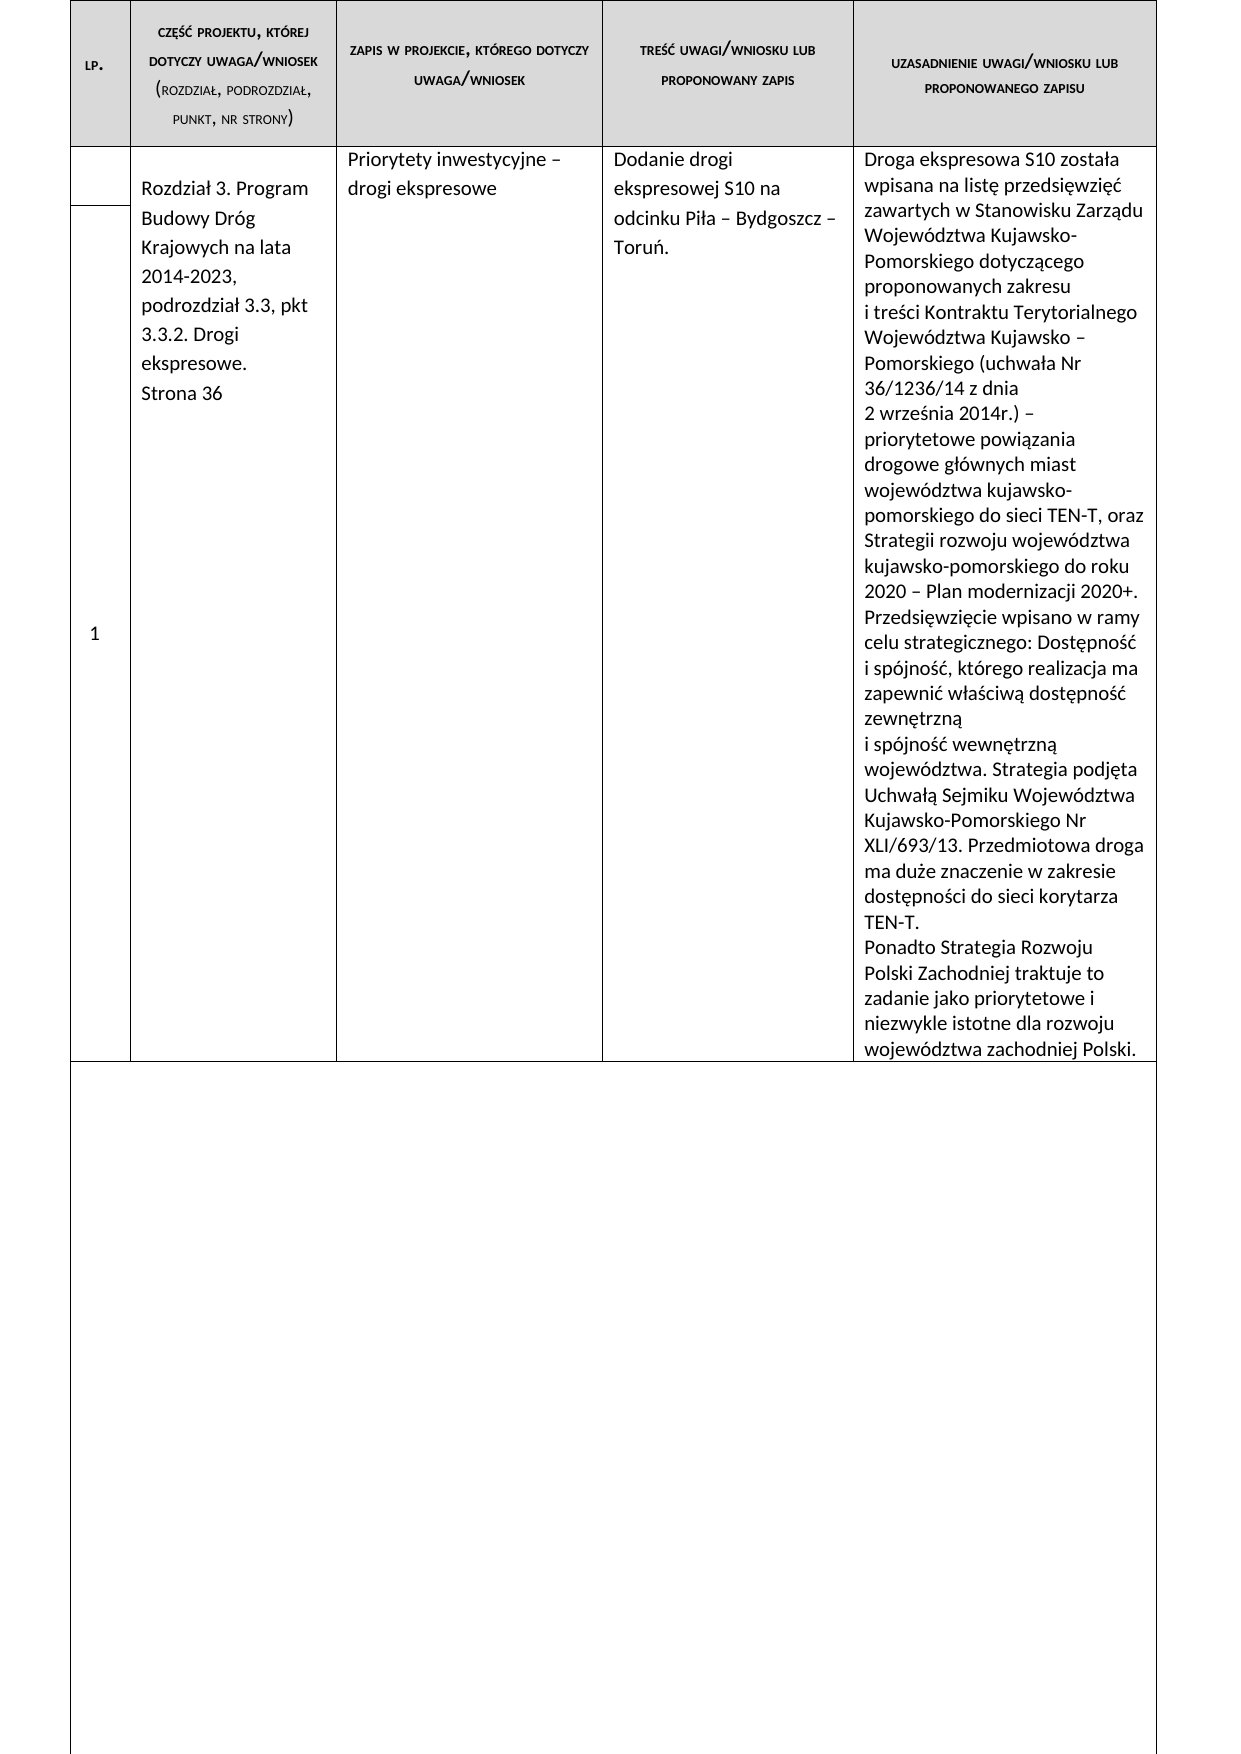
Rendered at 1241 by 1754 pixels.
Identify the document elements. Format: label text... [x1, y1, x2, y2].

table_cell Dodanie drogi ekspresowej S10 na odcinku Piła – Bydgoszcz – Toruń. [603, 147, 853, 1061]
table_header treść uwagi/wniosku lub proponowany zapis [603, 1, 853, 146]
table_header część projektu, której dotyczy uwaga/wniosek (rozdział, podrozdział, punkt, nr strony) [131, 1, 336, 146]
table_cell Droga ekspresowa S10 została wpisana na listę przedsięwzięć zawartych w Stanowisku Zarządu Województwa Kujawsko-Pomorskiego dotyczącego proponowanych zakresu i treści Kontraktu Terytorialnego Województwa Kujawsko – Pomorskiego (uchwała Nr 36/1236/14 z dnia 2 września 2014r.) – priorytetowe powiązania drogowe głównych miast województwa kujawsko-pomorskiego do sieci TEN-T, oraz Strategii rozwoju województwa kujawsko-pomorskiego do roku 2020 – Plan modernizacji 2020+. Przedsięwzięcie wpisano w ramy celu strategicznego: Dostępność i spójność, którego realizacja ma zapewnić właściwą dostępność zewnętrzną i spójność wewnętrzną województwa. Strategia podjęta Uchwałą Sejmiku Województwa Kujawsko-Pomorskiego Nr XLI/693/13. Przedmiotowa droga ma duże znaczenie w zakresie dostępności do sieci korytarza TEN-T. Ponadto Strategia Rozwoju Polski Zachodniej traktuje to zadanie jako priorytetowe i niezwykle istotne dla rozwoju województwa zachodniej Polski. [854, 147, 1156, 1061]
table_cell 1 [71, 206, 130, 1061]
table_cell [71, 1062, 1156, 1754]
table_header uzasadnienie uwagi/wniosku lub proponowanego zapisu [854, 1, 1156, 146]
table_header zapis w projekcie, którego dotyczy uwaga/wniosek [337, 1, 602, 146]
table_header lp. [71, 1, 130, 146]
table_cell Rozdział 3. Program Budowy Dróg Krajowych na lata 2014-2023, podrozdział 3.3, pkt 3.3.2. Drogi ekspresowe. Strona 36 [131, 147, 336, 1061]
table_cell Priorytety inwestycyjne – drogi ekspresowe [337, 147, 602, 1061]
table_header [71, 147, 130, 204]
